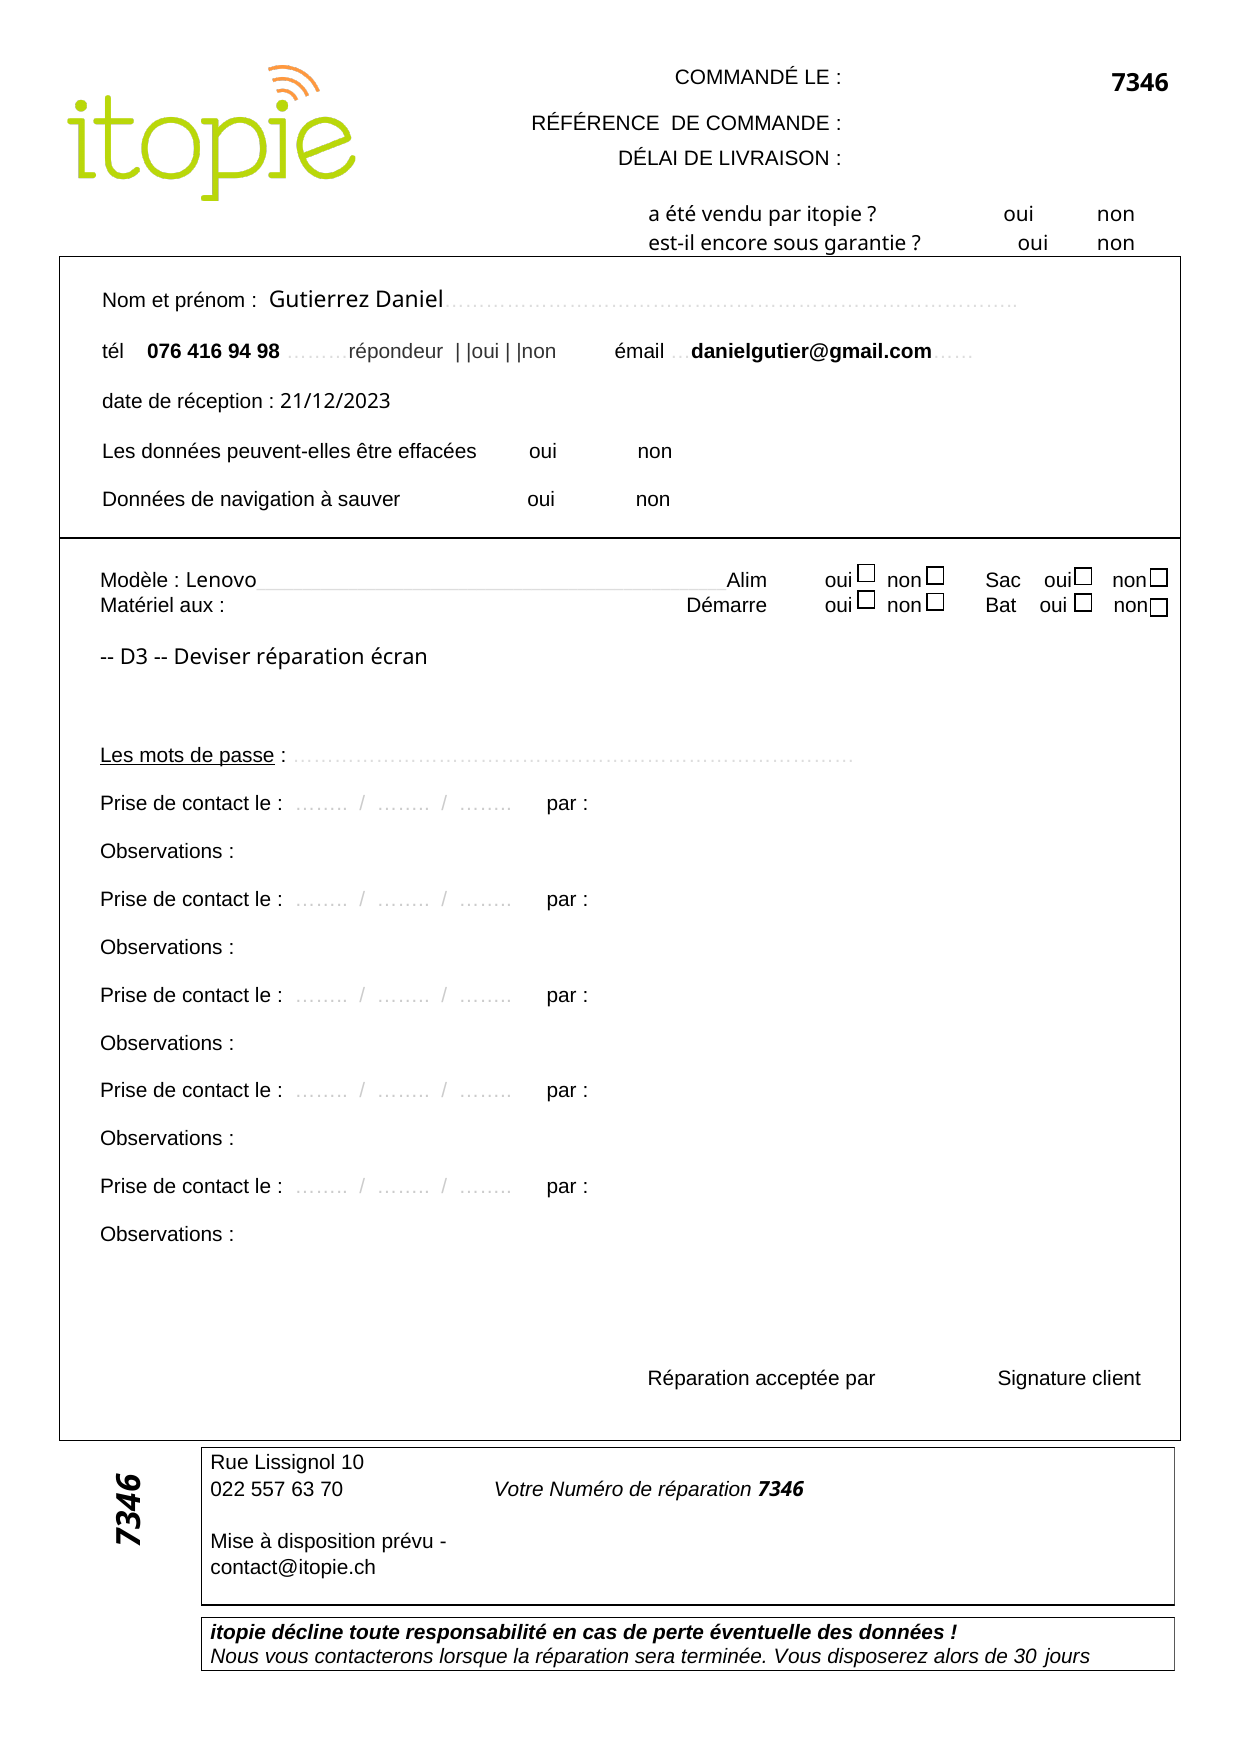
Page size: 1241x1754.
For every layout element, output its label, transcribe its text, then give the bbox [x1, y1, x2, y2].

text Prise de contact le : …….. / …….. / …….. par : [60, 1171, 1180, 1198]
table_cell [847, 140, 1180, 175]
text Matériel aux : Démarre oui non Bat oui non [60, 590, 1180, 617]
text Modèle : Lenovo Alim oui non Sac oui non [879, 562, 925, 590]
text est-il encore sous garantie ? oui non [59, 228, 1181, 256]
text Observations : [60, 1219, 1180, 1246]
text Les données peuvent-elles être effacées oui non [60, 436, 1180, 463]
text date de réception : 21/12/2023 [60, 383, 1180, 415]
text Prise de contact le : …….. / …….. / …….. par : [60, 788, 1180, 815]
text Observations : [60, 836, 1180, 863]
table_cell RÉFÉRENCE DE COMMANDE : [490, 105, 847, 140]
text Observations : [60, 1027, 1180, 1054]
text Données de navigation à sauver oui non [60, 484, 1180, 511]
table_header COMMANDÉ LE : [490, 59, 847, 104]
table_header Rue Lissignol 10 022 557 63 70 Votre Numéro de réparation 7346 Mise à disposition prévu - contact@itopie.ch [195, 1441, 1180, 1611]
text Modèle : Lenovo Alim oui non Sac oui non [948, 562, 1180, 590]
text Les mots de passe : ……………………………………………………………………… [60, 740, 1180, 767]
text -- D3 -- Deviser réparation écran [60, 638, 1180, 671]
text a été vendu par itopie ? oui non [59, 199, 1181, 228]
text Réparation acceptée par Signature client [60, 1363, 1180, 1390]
text Prise de contact le : …….. / …….. / …….. par : [60, 1075, 1180, 1102]
picture [67, 65, 356, 201]
table_header 7346 [59, 1441, 195, 1677]
text Prise de contact le : …….. / …….. / …….. par : [60, 979, 1180, 1006]
table_cell DÉLAI DE LIVRAISON : [490, 140, 847, 175]
text Observations : [60, 931, 1180, 958]
text tél 076 416 94 98 ………répondeur | |oui | |non émail …danielgutier@gmail.com…… [60, 335, 1180, 362]
text Nom et prénom : Gutierrez Daniel……………………………………………………………………….. [60, 280, 1180, 314]
table_header 7346 [847, 59, 1180, 104]
table_cell [847, 105, 1180, 140]
table_cell itopie décline toute responsabilité en cas de perte éventuelle des données ! Nous vous contacterons lorsque la réparation sera terminée. Vous disposerez alors de 30 jours [195, 1611, 1180, 1677]
text Observations : [60, 1123, 1180, 1150]
text Modèle : Lenovo Alim oui non Sac oui non [60, 562, 856, 590]
text Prise de contact le : …….. / …….. / …….. par : [60, 883, 1180, 911]
